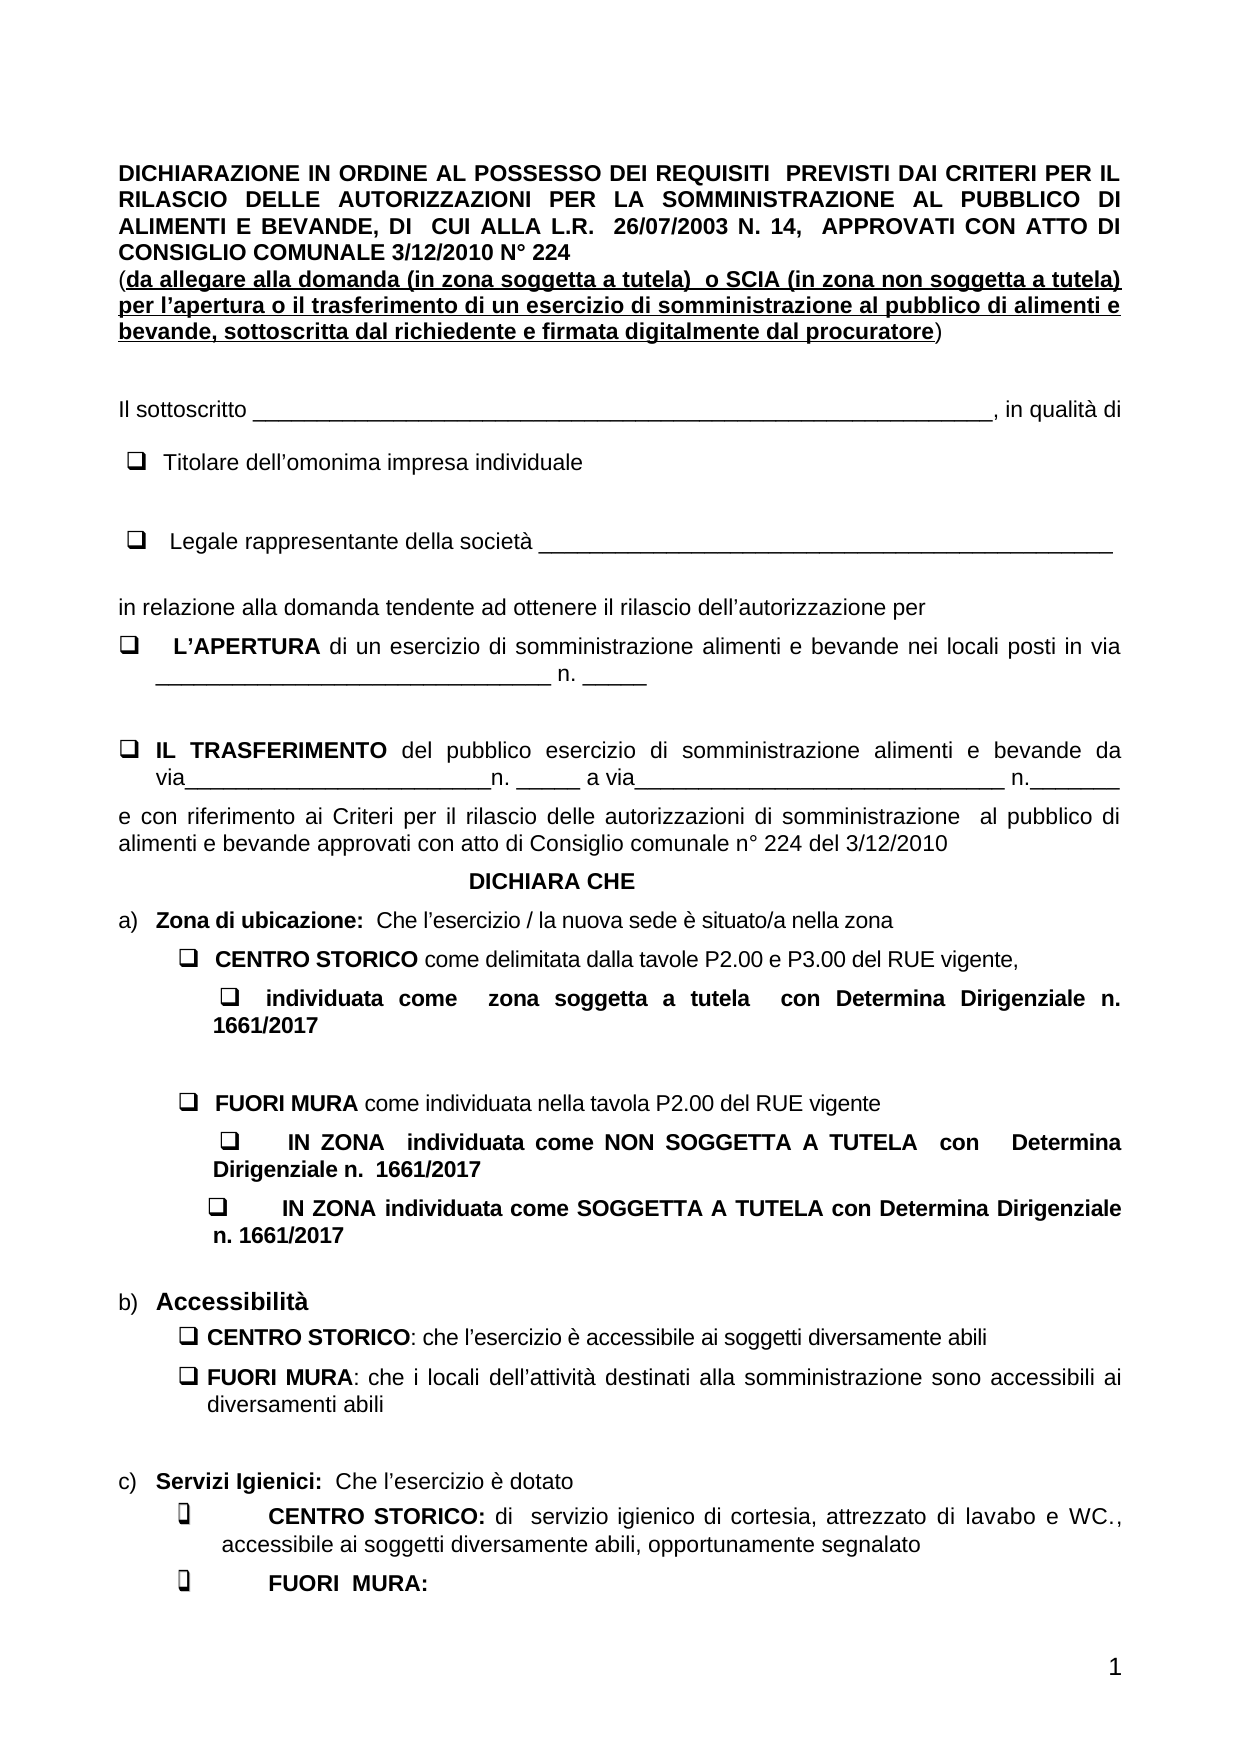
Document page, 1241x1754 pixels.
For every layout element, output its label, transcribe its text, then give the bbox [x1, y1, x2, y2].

table_header [616, 422, 1122, 502]
list Zona di ubicazione: Che l’esercizio / la nuova sede è situato/a nella zona [118, 907, 1122, 933]
table_header Titolare dell’omonima impresa individuale [118, 422, 616, 502]
text e con riferimento ai Criteri per il rilascio delle autorizzazioni di somministrazione al pubblico di alimenti e bevande approvati con atto di Consiglio comunale n° 224 del 3/12/2010 [118, 803, 1122, 856]
list IL TRASFERIMENTO del pubblico esercizio di somministrazione alimenti e bevande da via________________________n. _____ a via_____________________________ n._______ [118, 737, 1122, 791]
table_cell Legale rappresentante della società _____________________________________________ [118, 502, 1122, 581]
list IN ZONA individuata come NON SOGGETTA A TUTELA con Determina Dirigenziale n. 1661/2017 [213, 1129, 1122, 1183]
list CENTRO STORICO: che l’esercizio è accessibile ai soggetti diversamente abili [177, 1324, 1122, 1351]
text Il sottoscritto __________________________________________________________, in qualità di [118, 396, 1122, 422]
list individuata come zona soggetta a tutela con Determina Dirigenziale n. 1661/2017 [213, 985, 1122, 1039]
text DICHIARA CHE [118, 868, 1122, 895]
list FUORI MURA come individuata nella tavola P2.00 del RUE vigente [177, 1090, 1122, 1117]
list L’APERTURA di un esercizio di somministrazione alimenti e bevande nei locali posti in via _______________________________ n. _____ [118, 633, 1122, 686]
list Servizi Igienici: Che l’esercizio è dotato [118, 1468, 1122, 1494]
list Accessibilità [118, 1287, 1122, 1316]
list IN ZONA individuata come SOGGETTA A TUTELA con Determina Dirigenziale n. 1661/2017 [207, 1195, 1122, 1248]
list CENTRO STORICO come delimitata dalla tavole P2.00 e P3.00 del RUE vigente, [177, 946, 1122, 973]
list CENTRO STORICO: di servizio igienico di cortesia, attrezzato di lavabo e WC., accessibile ai soggetti diversamente abili, opportunamente segnalato [177, 1503, 1122, 1557]
text DICHIARAZIONE IN ORDINE AL POSSESSO DEI REQUISITI PREVISTI DAI CRITERI PER IL RILASCIO DELLE AUTORIZZAZIONI PER LA SOMMINISTRAZIONE AL PUBBLICO DI ALIMENTI E BEVANDE, DI CUI ALLA L.R. 26/07/2003 N. 14, APPROVATI CON ATTO DI CONSIGLIO COMUNALE 3/12/2010 N° 224 [118, 160, 1122, 266]
list FUORI MURA: [177, 1569, 1122, 1597]
list FUORI MURA: che i locali dell’attività destinati alla somministrazione sono accessibili ai diversamenti abili [177, 1364, 1122, 1417]
text in relazione alla domanda tendente ad ottenere il rilascio dell’autorizzazione per [118, 594, 1122, 620]
text (da allegare alla domanda (in zona soggetta a tutela) o SCIA (in zona non soggetta a tutela) per l’apertura o il trasferimento di un esercizio di somministrazione al pubblico di alimenti e bevande, sottoscritta dal richiedente e firmata digitalmente dal procuratore) [118, 266, 1122, 344]
